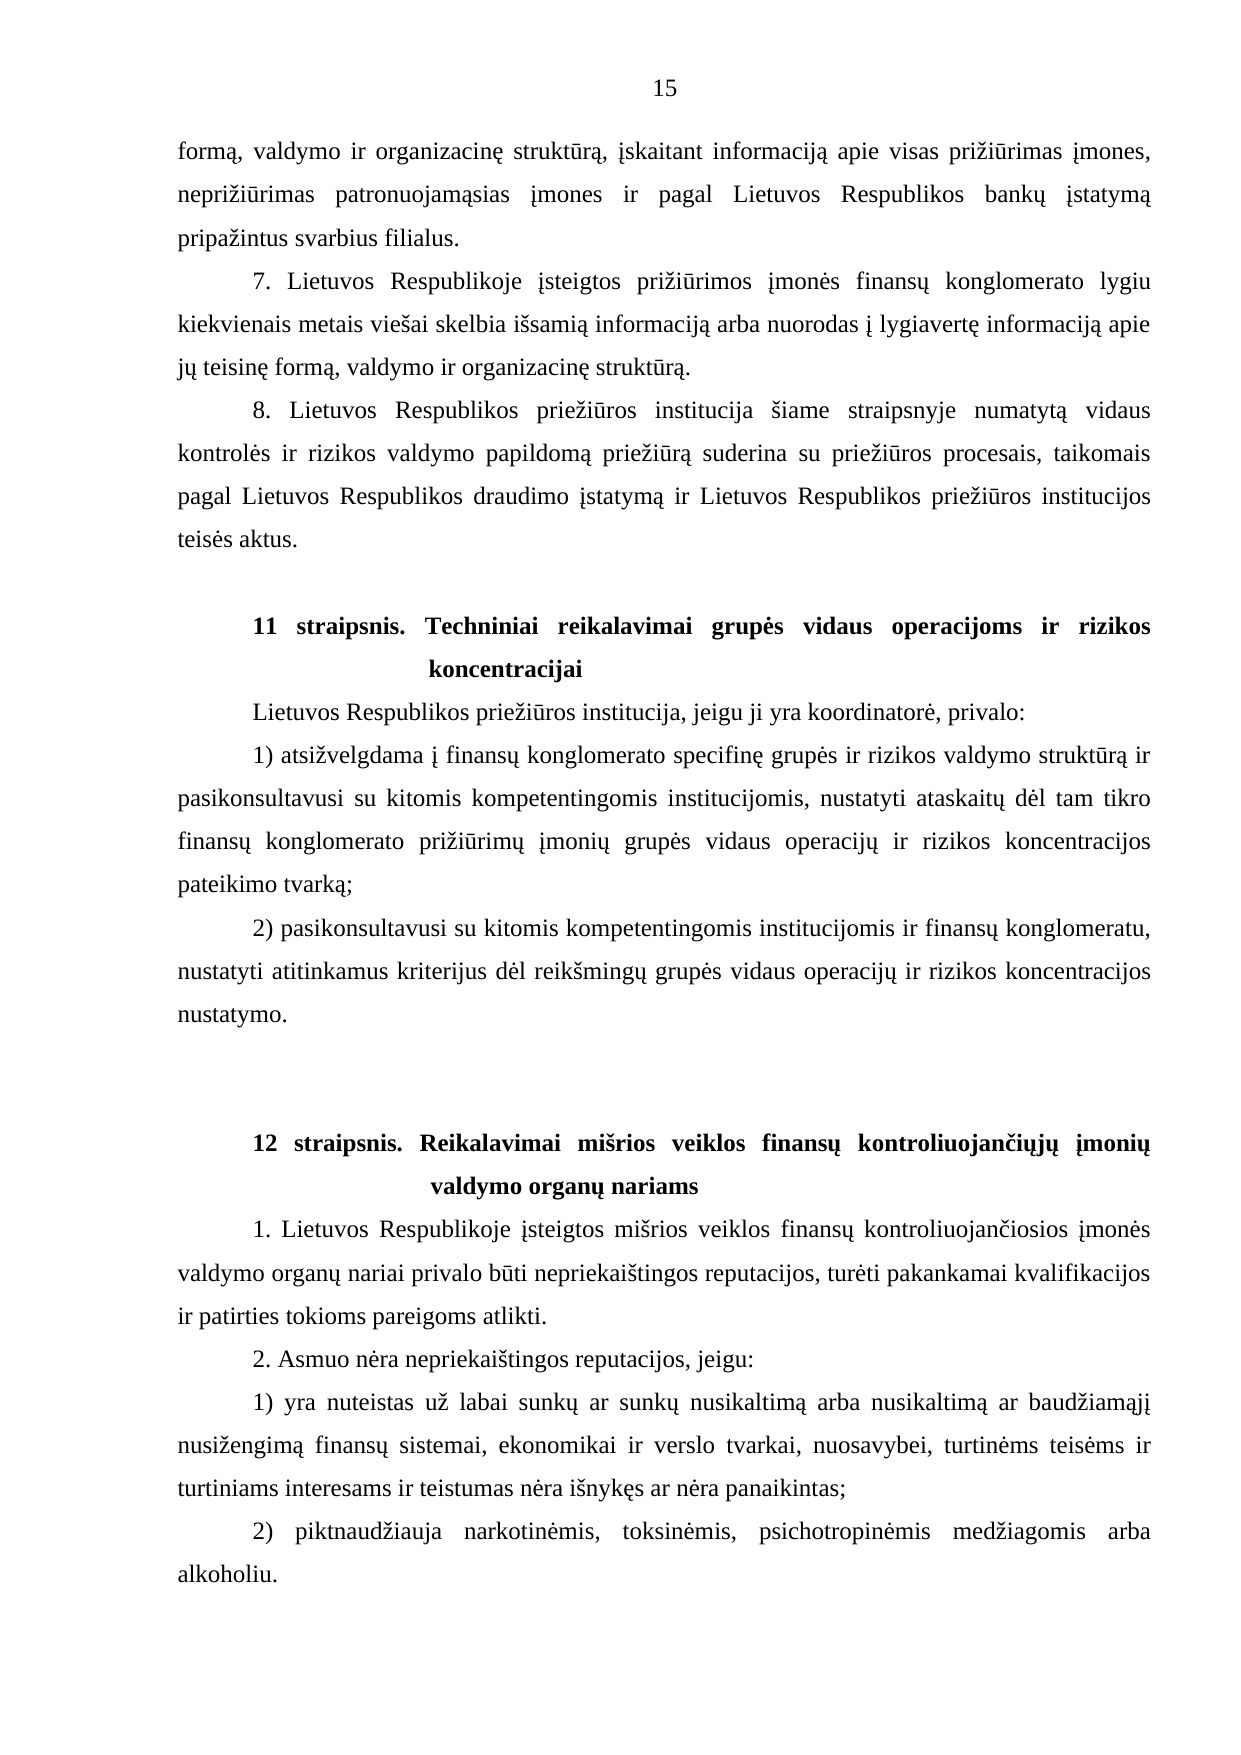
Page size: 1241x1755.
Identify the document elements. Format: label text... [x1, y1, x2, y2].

text Lietuvos Respublikos priežiūros institucija, jeigu ji yra koordinatorė, privalo: [177, 697, 1152, 726]
text 12 straipsnis. Reikalavimai mišrios veiklos finansų kontroliuojančiųjų įmonių valdymo organų nariams [252, 1128, 1152, 1200]
text 2) pasikonsultavusi su kitomis kompetentingomis institucijomis ir finansų konglomeratu, nustatyti atitinkamus kriterijus dėl reikšmingų grupės vidaus operacijų ir rizikos koncentracijos nustatymo. [177, 913, 1152, 1028]
text 1) yra nuteistas už labai sunkų ar sunkų nusikaltimą arba nusikaltimą ar baudžiamąjį nusižengimą finansų sistemai, ekonomikai ir verslo tvarkai, nuosavybei, turtinėms teisėms ir turtiniams interesams ir teistumas nėra išnykęs ar nėra panaikintas; [177, 1387, 1152, 1502]
text 2) piktnaudžiauja narkotinėmis, toksinėmis, psichotropinėmis medžiagomis arba alkoholiu. [177, 1516, 1152, 1588]
text formą, valdymo ir organizacinę struktūrą, įskaitant informaciją apie visas prižiūrimas įmones, neprižiūrimas patronuojamąsias įmones ir pagal Lietuvos Respublikos bankų įstatymą pripažintus svarbius filialus. [177, 136, 1152, 251]
text 8. Lietuvos Respublikos priežiūros institucija šiame straipsnyje numatytą vidaus kontrolės ir rizikos valdymo papildomą priežiūrą suderina su priežiūros procesais, taikomais pagal Lietuvos Respublikos draudimo įstatymą ir Lietuvos Respublikos priežiūros institucijos teisės aktus. [177, 395, 1152, 553]
text 1) atsižvelgdama į finansų konglomerato specifinę grupės ir rizikos valdymo struktūrą ir pasikonsultavusi su kitomis kompetentingomis institucijomis, nustatyti ataskaitų dėl tam tikro finansų konglomerato prižiūrimų įmonių grupės vidaus operacijų ir rizikos koncentracijos pateikimo tvarką; [177, 740, 1152, 898]
text 2. Asmuo nėra nepriekaištingos reputacijos, jeigu: [177, 1344, 1152, 1373]
text 7. Lietuvos Respublikoje įsteigtos prižiūrimos įmonės finansų konglomerato lygiu kiekvienais metais viešai skelbia išsamią informaciją arba nuorodas į lygiavertę informaciją apie jų teisinę formą, valdymo ir organizacinę struktūrą. [177, 266, 1152, 381]
text 11 straipsnis. Techniniai reikalavimai grupės vidaus operacijoms ir rizikos koncentracijai [252, 611, 1152, 683]
text 1. Lietuvos Respublikoje įsteigtos mišrios veiklos finansų kontroliuojančiosios įmonės valdymo organų nariai privalo būti nepriekaištingos reputacijos, turėti pakankamai kvalifikacijos ir patirties tokioms pareigoms atlikti. [177, 1214, 1152, 1329]
